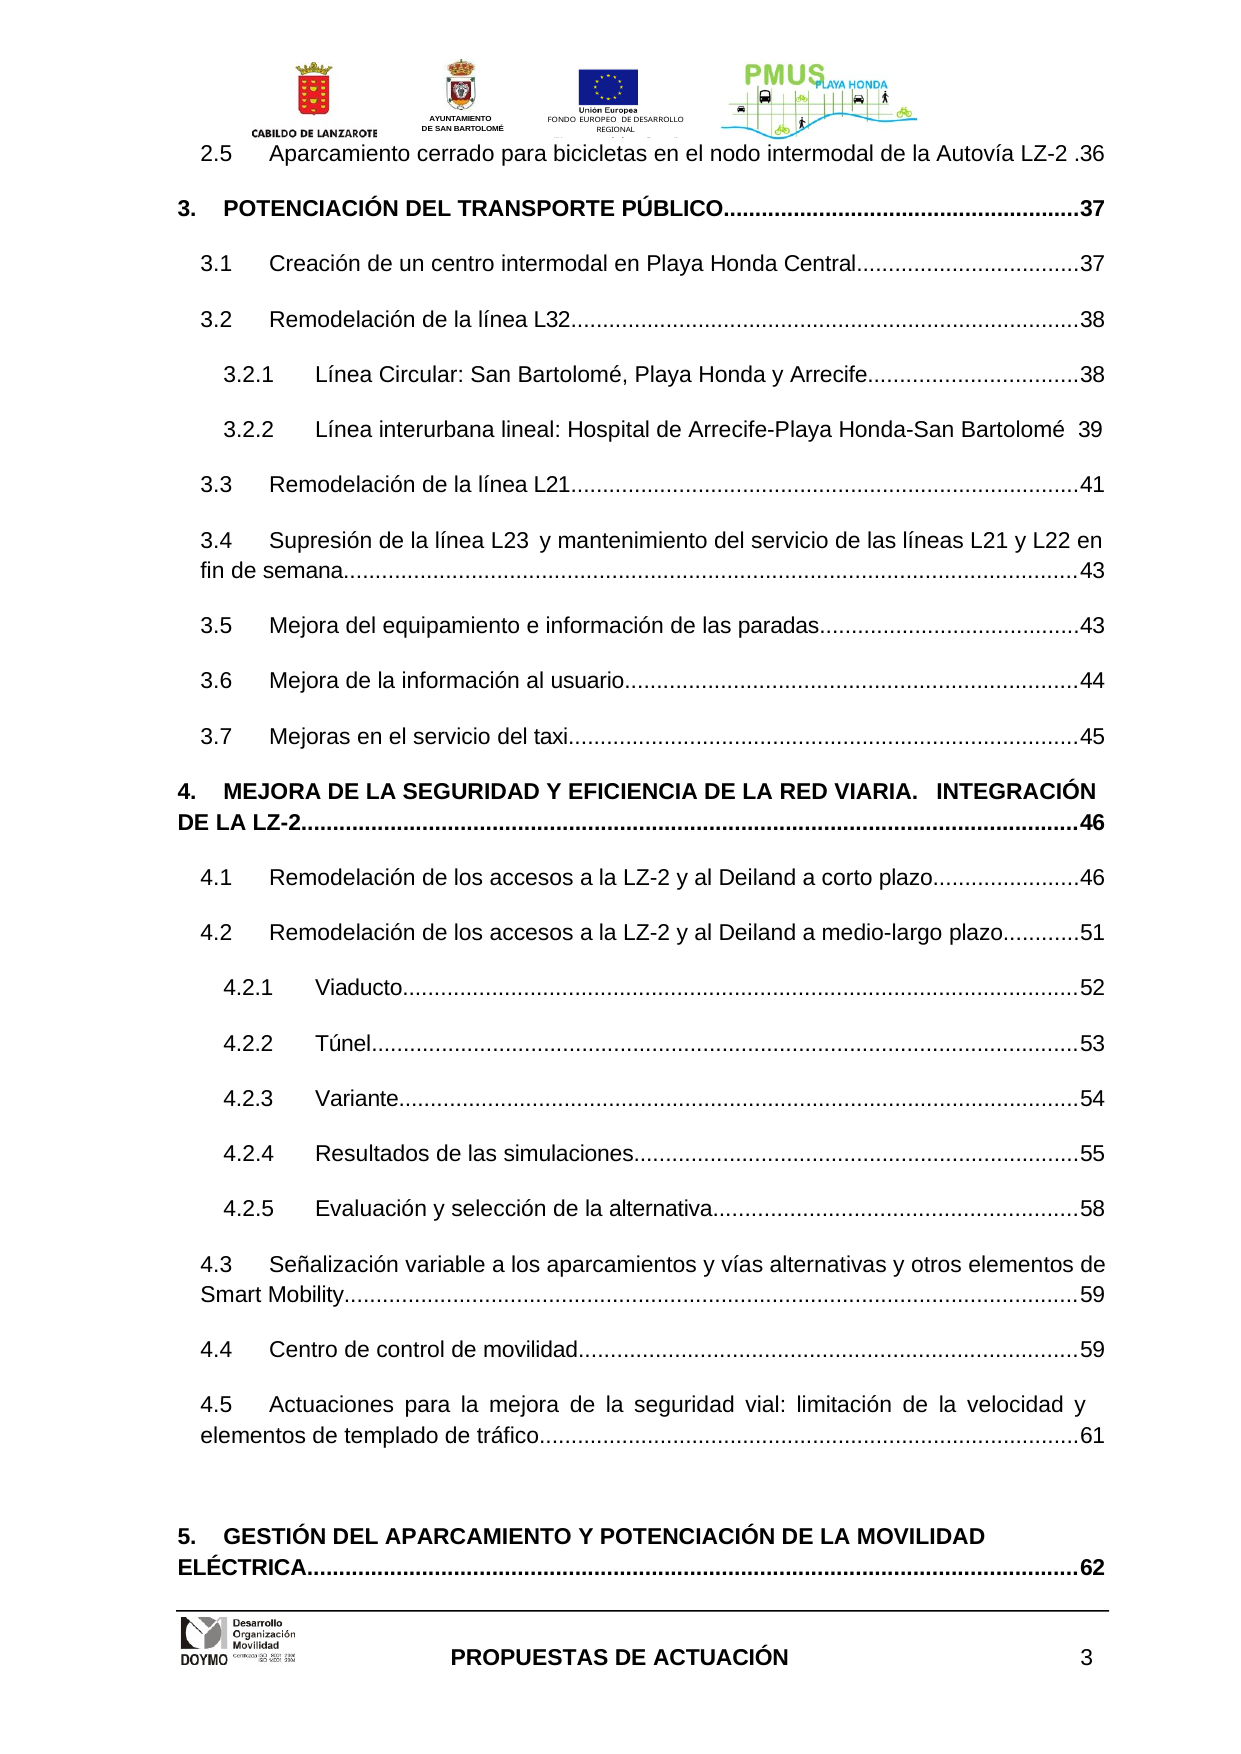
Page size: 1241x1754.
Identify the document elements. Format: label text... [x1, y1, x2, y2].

list Actuaciones para la mejora de la seguridad vial: limitación de la velocidad y elementos de templado de tráfico 61 [200, 1391, 1106, 1448]
list Mejora de la información al usuario 44 [200, 667, 1146, 694]
list Remodelación de la línea L32 38 [200, 306, 1146, 332]
list Mejora del equipamiento e información de las paradas 43 [200, 612, 1146, 638]
list Línea Circular: San Bartolomé, Playa Honda y Arrecife 38 [223, 361, 1146, 387]
list Creación de un centro intermodal en Playa Honda Central 37 [200, 250, 1146, 276]
list Supresión de la línea L23 y mantenimiento del servicio de las líneas L21 y L22 en fin de semana 43 [200, 527, 1106, 583]
list Viaducto. 52 [223, 974, 1146, 1001]
list Remodelación de los accesos a la LZ-2 y al Deiland a corto plazo 46 [200, 863, 1146, 890]
list Evaluación y selección de la alternativa 58 [223, 1195, 1146, 1222]
list MEJORA DE LA SEGURIDAD Y EFICIENCIA DE LA RED VIARIA. INTEGRACIÓN DE LA LZ-2 46 [177, 778, 1106, 835]
list POTENCIACIÓN DEL TRANSPORTE PÚBLICO 37 [177, 195, 1146, 221]
list Mejoras en el servicio del taxi 45 [200, 723, 1146, 749]
picture [180, 1617, 295, 1665]
picture [443, 59, 478, 111]
list Remodelación de los accesos a la LZ-2 y al Deiland a medio-largo plazo 51 [200, 919, 1146, 945]
list Remodelación de la línea L21 41 [200, 471, 1146, 498]
list GESTIÓN DEL APARCAMIENTO Y POTENCIACIÓN DE LA MOVILIDAD ELÉCTRICA 62 [177, 1523, 1106, 1580]
list Centro de control de movilidad 59 [200, 1336, 1146, 1362]
list Aparcamiento cerrado para bicicletas en el nodo intermodal de la Autovía LZ-2 .36 [200, 139, 1146, 166]
list Túnel 53 [223, 1029, 1146, 1056]
list Señalización variable a los aparcamientos y vías alternativas y otros elementos de Smart Mobility 59 [200, 1251, 1107, 1307]
list Resultados de las simulaciones 55 [223, 1140, 1146, 1166]
picture [577, 68, 639, 114]
list Línea interurbana lineal: Hospital de Arrecife-Playa Honda-San Bartolomé 39 [223, 416, 1146, 442]
list Variante. 54 [223, 1085, 1146, 1111]
picture [252, 62, 378, 139]
picture [720, 60, 918, 139]
